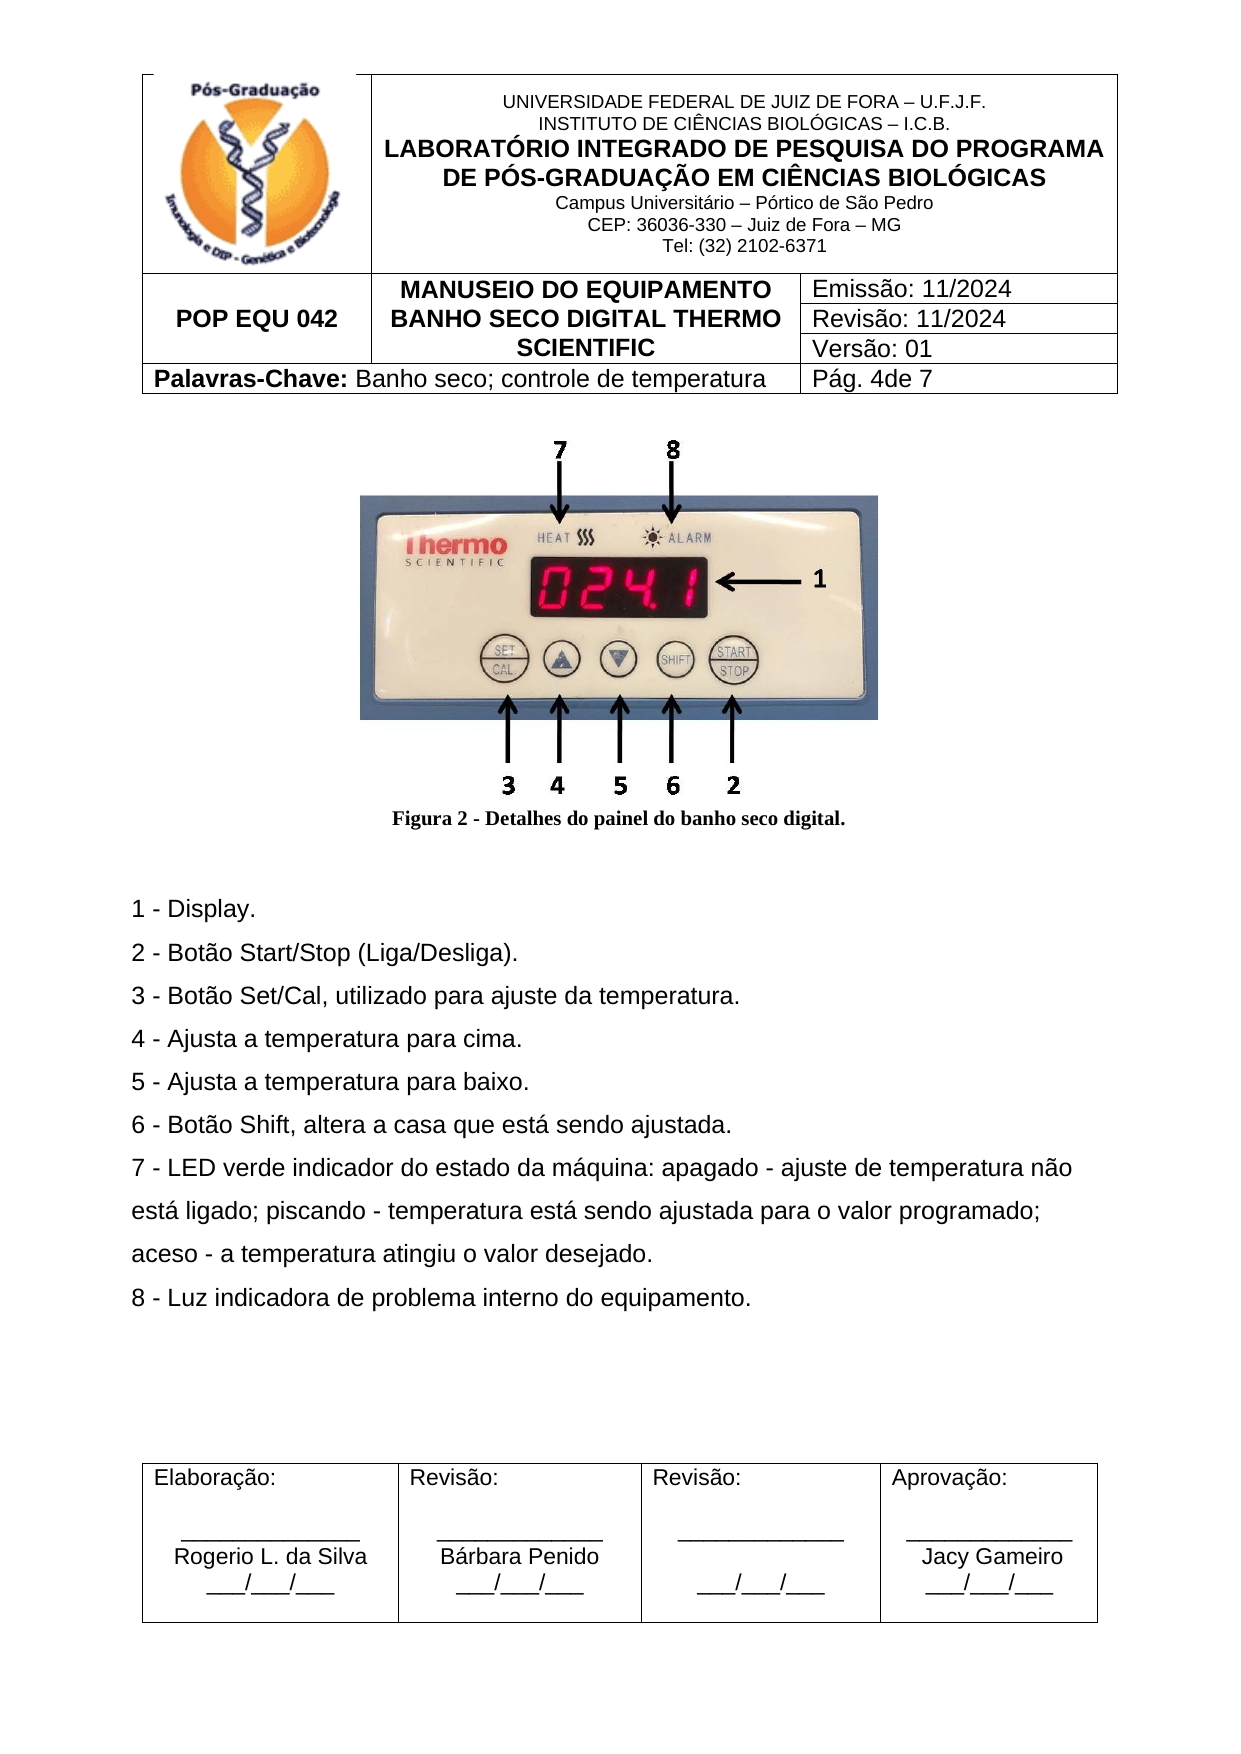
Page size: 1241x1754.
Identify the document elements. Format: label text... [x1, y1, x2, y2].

text 4 - Ajusta a temperatura para cima. [131, 1024, 1106, 1052]
text 7 - LED verde indicador do estado da máquina: apagado - ajuste de temperatura não está ligado; piscando - temperatura está sendo ajustada para o valor programado; aceso - a temperatura atingiu o valor desejado. [131, 1153, 1106, 1268]
text 5 - Ajusta a temperatura para baixo. [131, 1067, 1106, 1096]
text 3 - Botão Set/Cal, utilizado para ajuste da temperatura. [131, 981, 1106, 1009]
text Figura 2 - Detalhes do painel do banho seco digital. [131, 806, 1106, 830]
text 2 - Botão Start/Stop (Liga/Desliga). [131, 937, 1106, 966]
text 8 - Luz indicadora de problema interno do equipamento. [131, 1282, 1106, 1311]
text 1 - Display. [131, 894, 1106, 923]
text 6 - Botão Shift, altera a casa que está sendo ajustada. [131, 1110, 1106, 1139]
